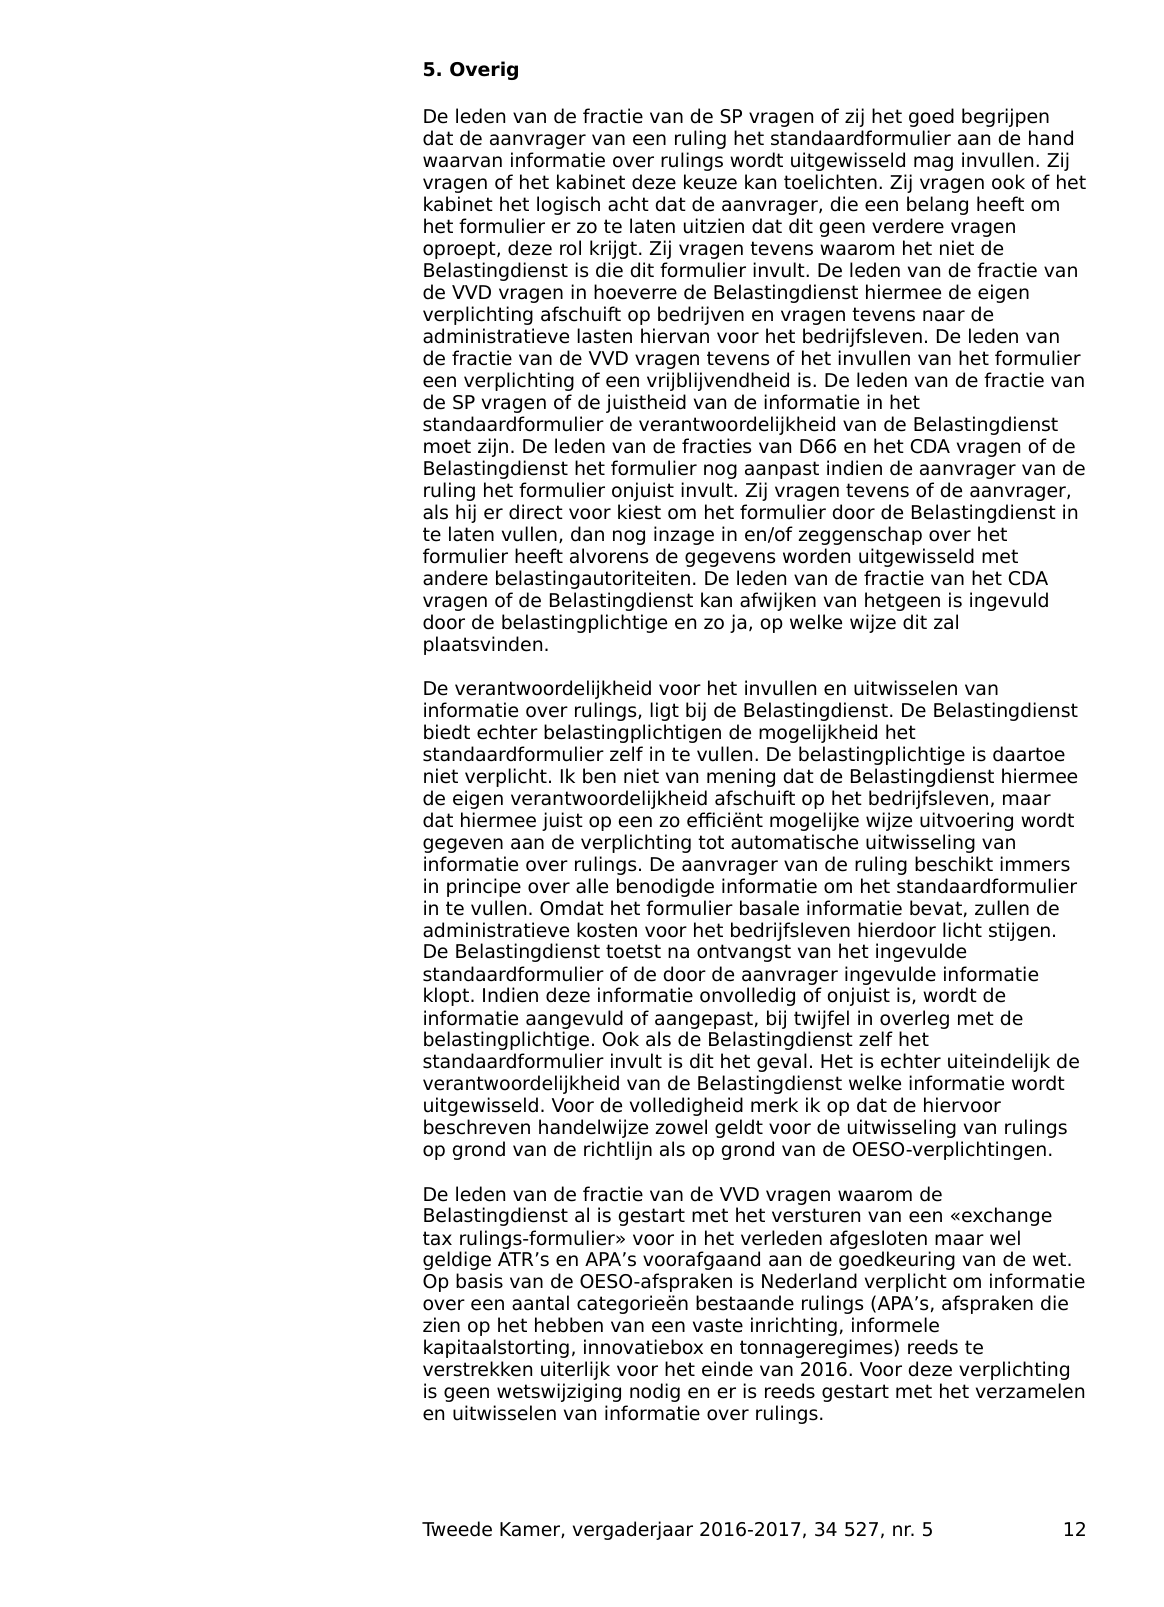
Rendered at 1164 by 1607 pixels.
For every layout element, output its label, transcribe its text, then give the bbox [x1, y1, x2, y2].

subtitle 5. Overig [422, 59, 1087, 81]
text De verantwoordelijkheid voor het invullen en uitwisselen van informatie over rulings, ligt bij de Belastingdienst. De Belastingdienst biedt echter belastingplichtigen de mogelijkheid het standaardformulier zelf in te vullen. De belastingplichtige is daartoe niet verplicht. Ik ben niet van mening dat de Belastingdienst hiermee de eigen verantwoordelijkheid afschuift op het bedrijfsleven, maar dat hiermee juist op een zo efficiënt mogelijke wijze uitvoering wordt gegeven aan de verplichting tot automatische uitwisseling van informatie over rulings. De aanvrager van de ruling beschikt immers in principe over alle benodigde informatie om het standaardformulier in te vullen. Omdat het formulier basale informatie bevat, zullen de administratieve kosten voor het bedrijfsleven hierdoor licht stijgen. De Belastingdienst toetst na ontvangst van het ingevulde standaardformulier of de door de aanvrager ingevulde informatie klopt. Indien deze informatie onvolledig of onjuist is, wordt de informatie aangevuld of aangepast, bij twijfel in overleg met de belastingplichtige. Ook als de Belastingdienst zelf het standaardformulier invult is dit het geval. Het is echter uiteindelijk de verantwoordelijkheid van de Belastingdienst welke informatie wordt uitgewisseld. Voor de volledigheid merk ik op dat de hiervoor beschreven handelwijze zowel geldt voor de uitwisseling van rulings op grond van de richtlijn als op grond van de OESO-verplichtingen. [422, 678, 1087, 1161]
text De leden van de fractie van de SP vragen of zij het goed begrijpen dat de aanvrager van een ruling het standaardformulier aan de hand waarvan informatie over rulings wordt uitgewisseld mag invullen. Zij vragen of het kabinet deze keuze kan toelichten. Zij vragen ook of het kabinet het logisch acht dat de aanvrager, die een belang heeft om het formulier er zo te laten uitzien dat dit geen verdere vragen oproept, deze rol krijgt. Zij vragen tevens waarom het niet de Belastingdienst is die dit formulier invult. De leden van de fractie van de VVD vragen in hoeverre de Belastingdienst hiermee de eigen verplichting afschuift op bedrijven en vragen tevens naar de administratieve lasten hiervan voor het bedrijfsleven. De leden van de fractie van de VVD vragen tevens of het invullen van het formulier een verplichting of een vrijblijvendheid is. De leden van de fractie van de SP vragen of de juistheid van de informatie in het standaardformulier de verantwoordelijkheid van de Belastingdienst moet zijn. De leden van de fracties van D66 en het CDA vragen of de Belastingdienst het formulier nog aanpast indien de aanvrager van de ruling het formulier onjuist invult. Zij vragen tevens of de aanvrager, als hij er direct voor kiest om het formulier door de Belastingdienst in te laten vullen, dan nog inzage in en/of zeggenschap over het formulier heeft alvorens de gegevens worden uitgewisseld met andere belastingautoriteiten. De leden van de fractie van het CDA vragen of de Belastingdienst kan afwijken van hetgeen is ingevuld door de belastingplichtige en zo ja, op welke wijze dit zal plaatsvinden. [422, 106, 1087, 656]
text De leden van de fractie van de VVD vragen waarom de Belastingdienst al is gestart met het versturen van een «exchange tax rulings-formulier» voor in het verleden afgesloten maar wel geldige ATR’s en APA’s voorafgaand aan de goedkeuring van de wet. Op basis van de OESO-afspraken is Nederland verplicht om informatie over een aantal categorieën bestaande rulings (APA’s, afspraken die zien op het hebben van een vaste inrichting, informele kapitaalstorting, innovatiebox en tonnageregimes) reeds te verstrekken uiterlijk voor het einde van 2016. Voor deze verplichting is geen wetswijziging nodig en er is reeds gestart met het verzamelen en uitwisselen van informatie over rulings. [422, 1183, 1087, 1425]
